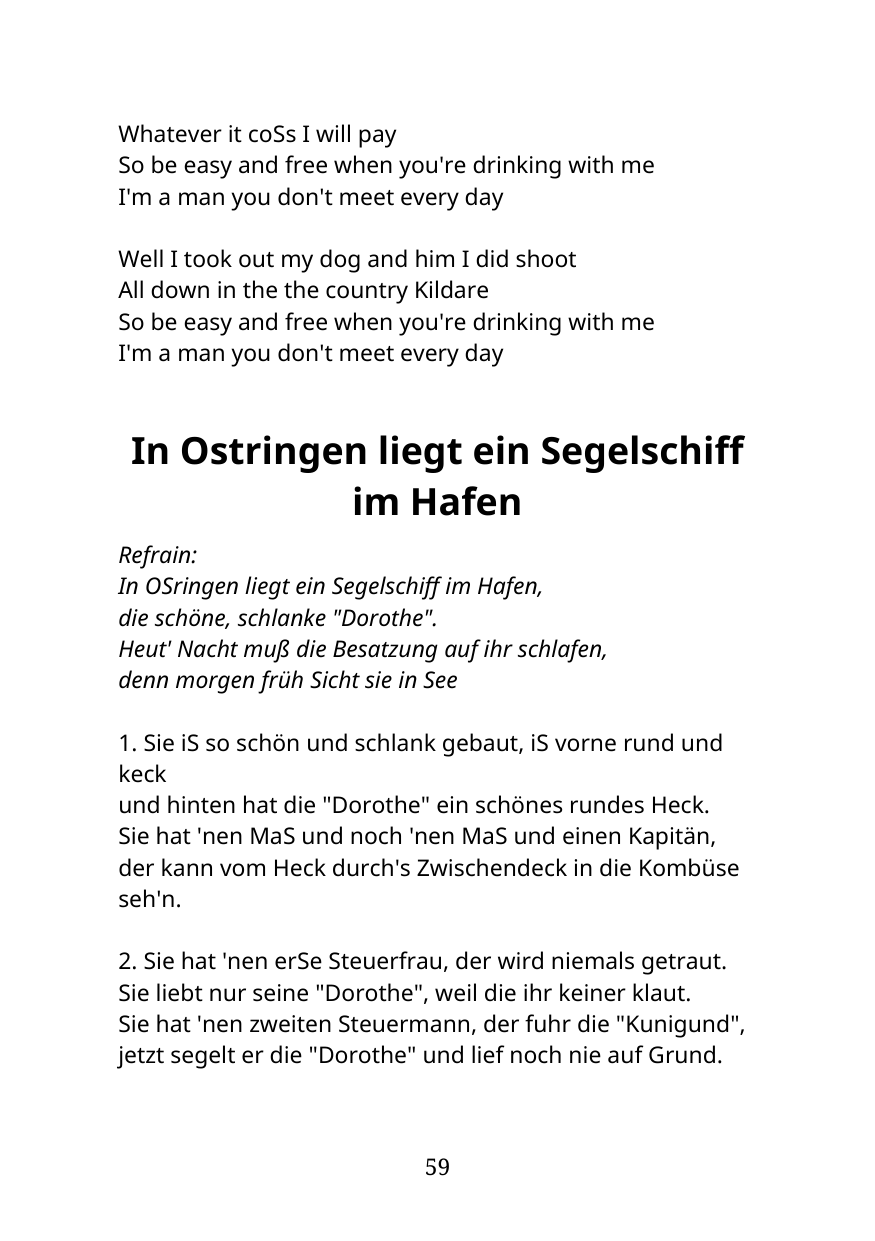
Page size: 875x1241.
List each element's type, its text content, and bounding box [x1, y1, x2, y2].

text Sie liebt nur seine "Dorothe", weil die ihr keiner klaut. [118, 976, 756, 1008]
text Sie hat 'nen zweiten Steuermann, der fuhr die "Kunigund", [118, 1008, 756, 1039]
subtitle In Ostringen liegt ein Segelschiff im Hafen [118, 424, 756, 526]
text und hinten hat die "Dorothe" ein schönes rundes Heck. [118, 789, 756, 820]
text Sie hat 'nen MaS und noch 'nen MaS und einen Kapitän, [118, 820, 756, 851]
text der kann vom Heck durch's Zwischendeck in die Kombüse seh'n. [118, 851, 756, 914]
text All down in the the country Kildare [118, 274, 756, 306]
text 1. Sie iS so schön und schlank gebaut, iS vorne rund und keck [118, 726, 756, 789]
text I'm a man you don't meet every day [118, 337, 756, 368]
text So be easy and free when you're drinking with me [118, 149, 756, 181]
text I'm a man you don't meet every day [118, 181, 756, 212]
text Well I took out my dog and him I did shoot [118, 243, 756, 274]
text So be easy and free when you're drinking with me [118, 306, 756, 337]
text 2. Sie hat 'nen erSe Steuerfrau, der wird niemals getraut. [118, 945, 756, 976]
text Refrain: In OSringen liegt ein Segelschiff im Hafen, die schöne, schlanke "Dorothe". Heut' Nacht muß die Besatzung auf ihr schlafen, denn morgen früh Sicht sie in See [118, 539, 756, 695]
text jetzt segelt er die "Dorothe" und lief noch nie auf Grund. [118, 1039, 756, 1070]
text Whatever it coSs I will pay [118, 118, 756, 149]
